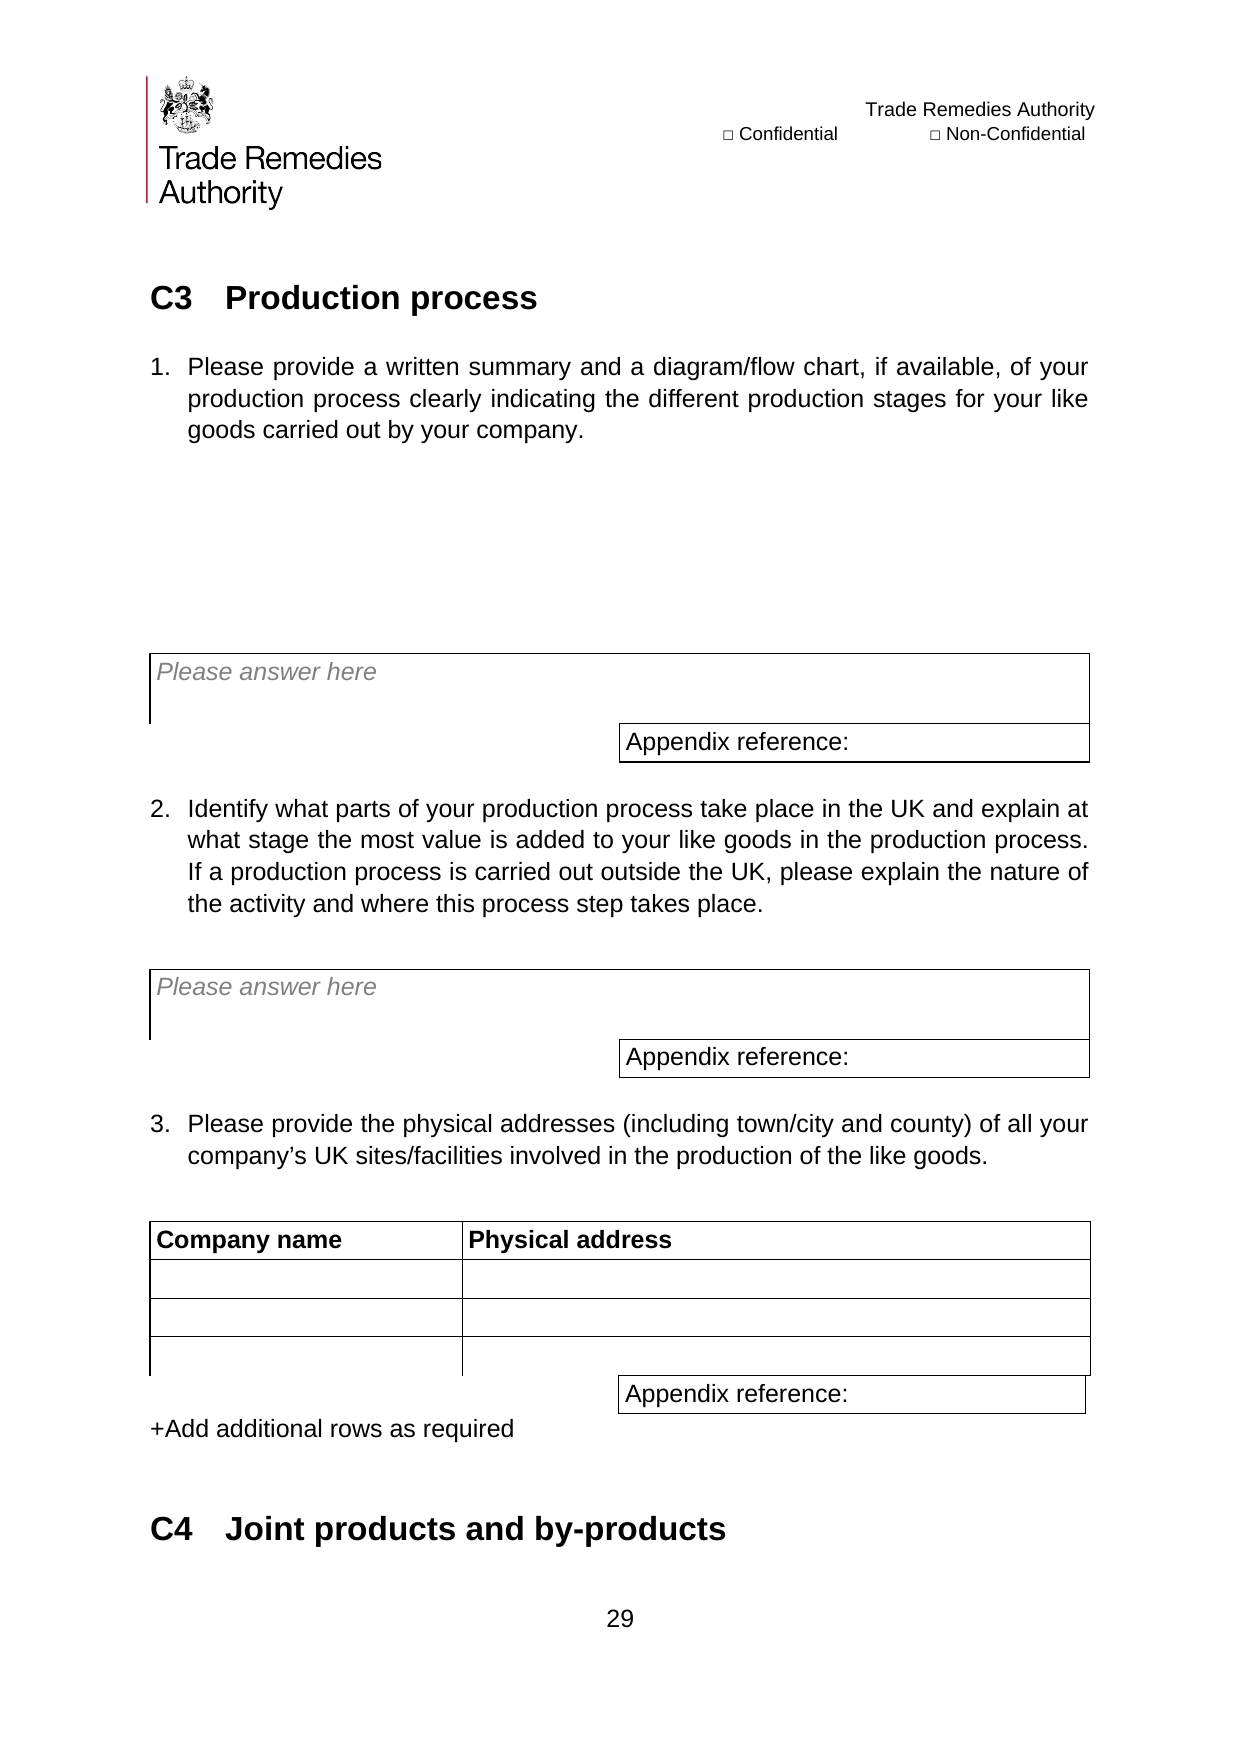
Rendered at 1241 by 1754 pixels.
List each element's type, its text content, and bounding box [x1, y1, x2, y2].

text +Add additional rows as required [150, 1414, 1090, 1443]
table_cell [150, 1376, 618, 1413]
table_cell [151, 1337, 462, 1374]
table_header Physical address [463, 1222, 1090, 1259]
subtitle C4 Joint products and by-products [150, 1509, 1090, 1547]
table_header Please answer here [151, 654, 1089, 723]
table_cell [150, 1040, 619, 1077]
table_header Please answer here [151, 970, 1089, 1038]
table_cell [463, 1337, 1090, 1374]
table_cell Appendix reference: [620, 1040, 1089, 1077]
table_cell [151, 1260, 462, 1298]
table_cell [463, 1260, 1090, 1298]
list Please provide the physical addresses (including town/city and county) of all your company’s UK sites/facilities involved in the production of the like goods. [150, 1109, 1090, 1170]
list Please provide a written summary and a diagram/flow chart, if available, of your production process clearly indicating the different production stages for your like goods carried out by your company. [150, 352, 1090, 444]
table_cell [151, 1299, 462, 1336]
table_cell Appendix reference: [619, 1376, 1085, 1413]
list Identify what parts of your production process take place in the UK and explain at what stage the most value is added to your like goods in the production process. If a production process is carried out outside the UK, please explain the nature of the activity and where this process step takes place. [150, 794, 1090, 917]
table_cell Appendix reference: [620, 724, 1089, 761]
table_cell [463, 1299, 1090, 1336]
table_header Company name [151, 1222, 462, 1259]
subtitle C3 Production process [150, 278, 1090, 317]
table_cell [1086, 1376, 1090, 1413]
table_cell [150, 724, 619, 761]
